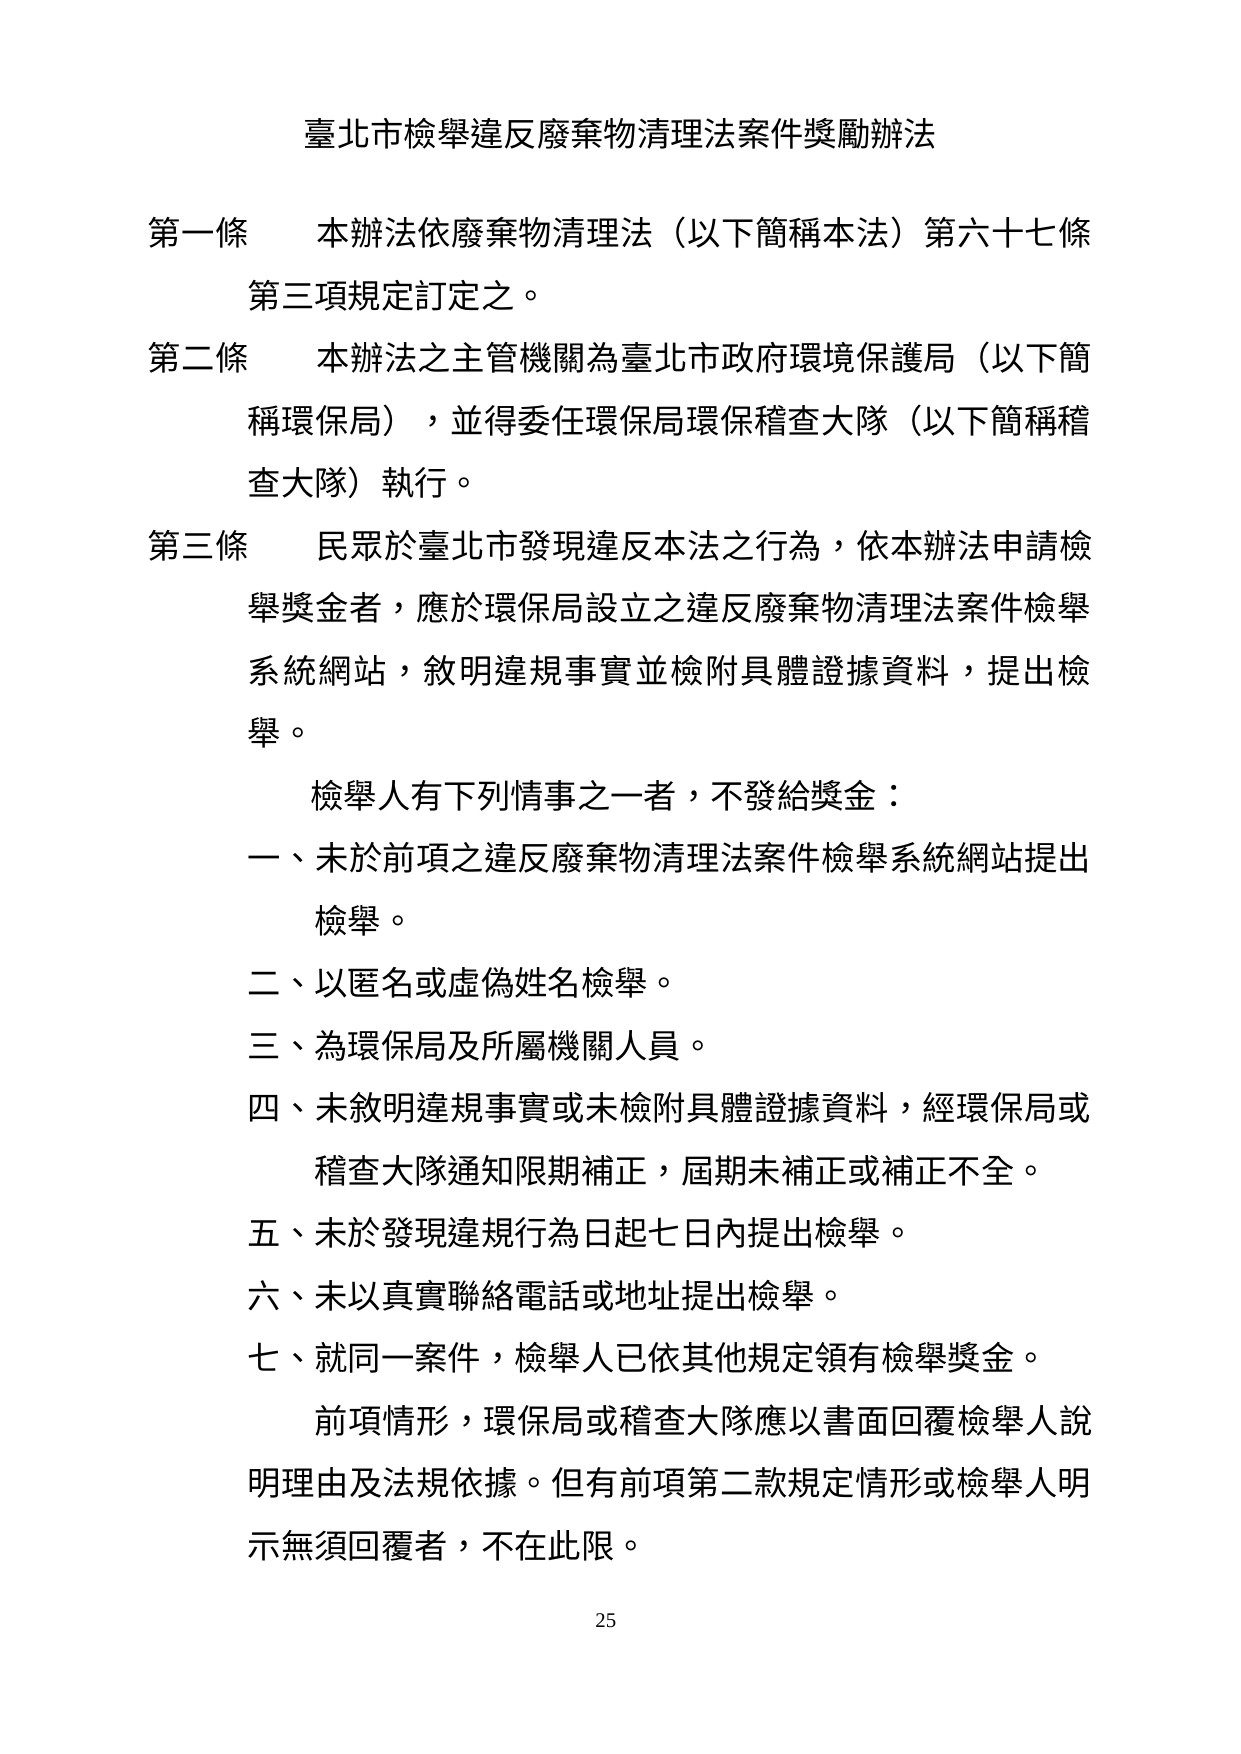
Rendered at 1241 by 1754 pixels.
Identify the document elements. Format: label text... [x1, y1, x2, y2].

text 四、未敘明違規事實或未檢附具體證據資料，經環保局或稽查大隊通知限期補正，屆期未補正或補正不全。 [248, 1064, 1092, 1189]
text 二、以匿名或虛偽姓名檢舉。 [248, 939, 1092, 1002]
text 五、未於發現違規行為日起七日內提出檢舉。 [248, 1189, 1092, 1252]
text 第二條 本辦法之主管機關為臺北市政府環境保護局（以下簡稱環保局），並得委任環保局環保稽查大隊（以下簡稱稽查大隊）執行。 [148, 314, 1092, 502]
text 臺北市檢舉違反廢棄物清理法案件獎勵辦法 [148, 91, 1092, 153]
text 七、就同一案件，檢舉人已依其他規定領有檢舉獎金。 [248, 1314, 1092, 1377]
text 檢舉人有下列情事之一者，不發給獎金： [235, 752, 1092, 814]
text 第一條 本辦法依廢棄物清理法（以下簡稱本法）第六十七條第三項規定訂定之。 [148, 189, 1092, 314]
text 六、未以真實聯絡電話或地址提出檢舉。 [248, 1252, 1092, 1314]
text 第三條 民眾於臺北市發現違反本法之行為，依本辦法申請檢舉獎金者，應於環保局設立之違反廢棄物清理法案件檢舉系統網站，敘明違規事實並檢附具體證據資料，提出檢舉。 [148, 502, 1092, 752]
text 三、為環保局及所屬機關人員。 [248, 1002, 1092, 1064]
text 前項情形，環保局或稽查大隊應以書面回覆檢舉人說明理由及法規依據。但有前項第二款規定情形或檢舉人明示無須回覆者，不在此限。 [248, 1377, 1092, 1564]
text 一、未於前項之違反廢棄物清理法案件檢舉系統網站提出檢舉。 [248, 814, 1092, 939]
